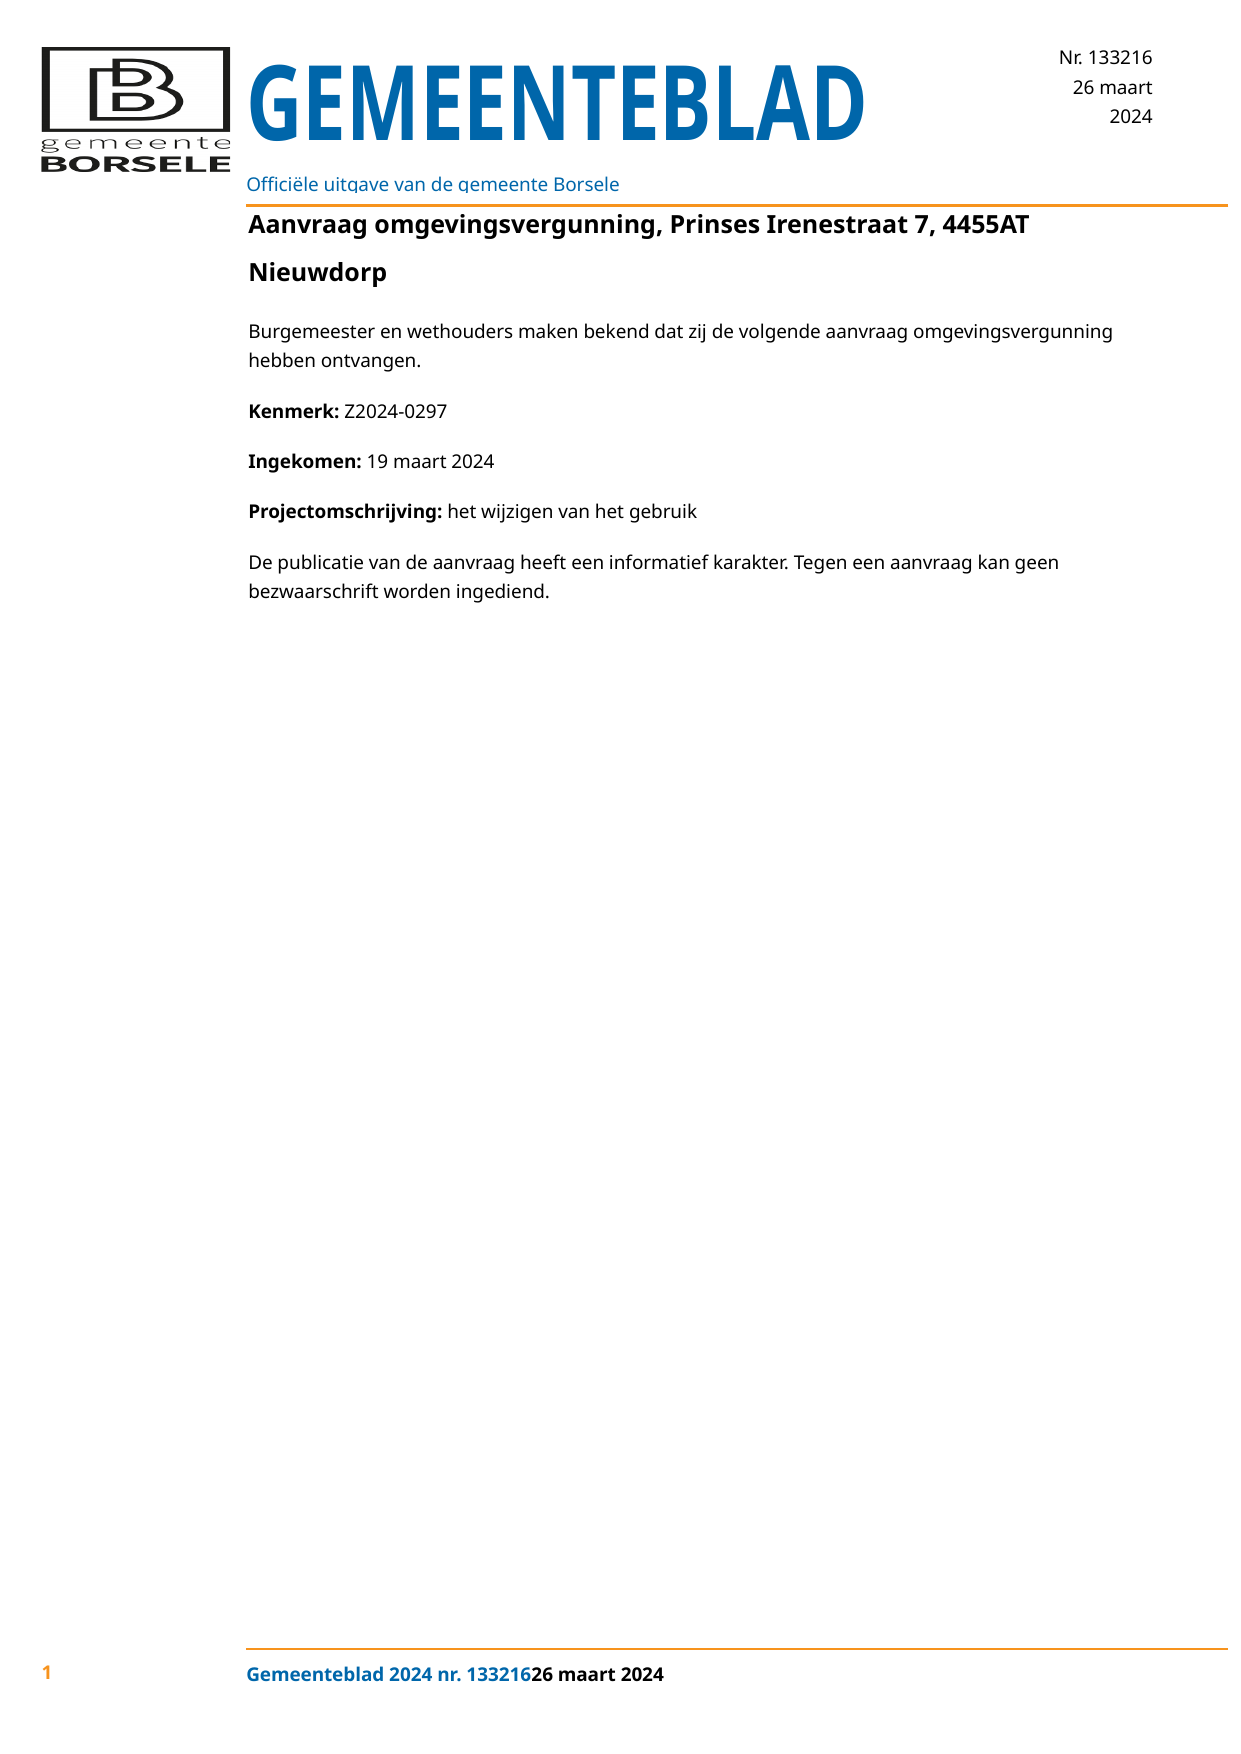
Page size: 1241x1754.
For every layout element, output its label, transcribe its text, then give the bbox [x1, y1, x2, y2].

picture [41, 47, 231, 172]
text Aanvraag omgevingsvergunning, Prinses Irenestraat 7, 4455AT Nieuwdorp [248, 207, 1152, 288]
text Burgemeester en wethouders maken bekend dat zij de volgende aanvraag omgevingsvergunning hebben ontvangen. [248, 318, 1152, 373]
text Kenmerk: Z2024-0297 [248, 398, 1152, 424]
text Ingekomen: 19 maart 2024 [248, 448, 1152, 474]
text Projectomschrijving: het wijzigen van het gebruik [248, 499, 1152, 524]
text De publicatie van de aanvraag heeft een informatief karakter. Tegen een aanvraag kan geen bezwaarschrift worden ingediend. [248, 549, 1152, 604]
